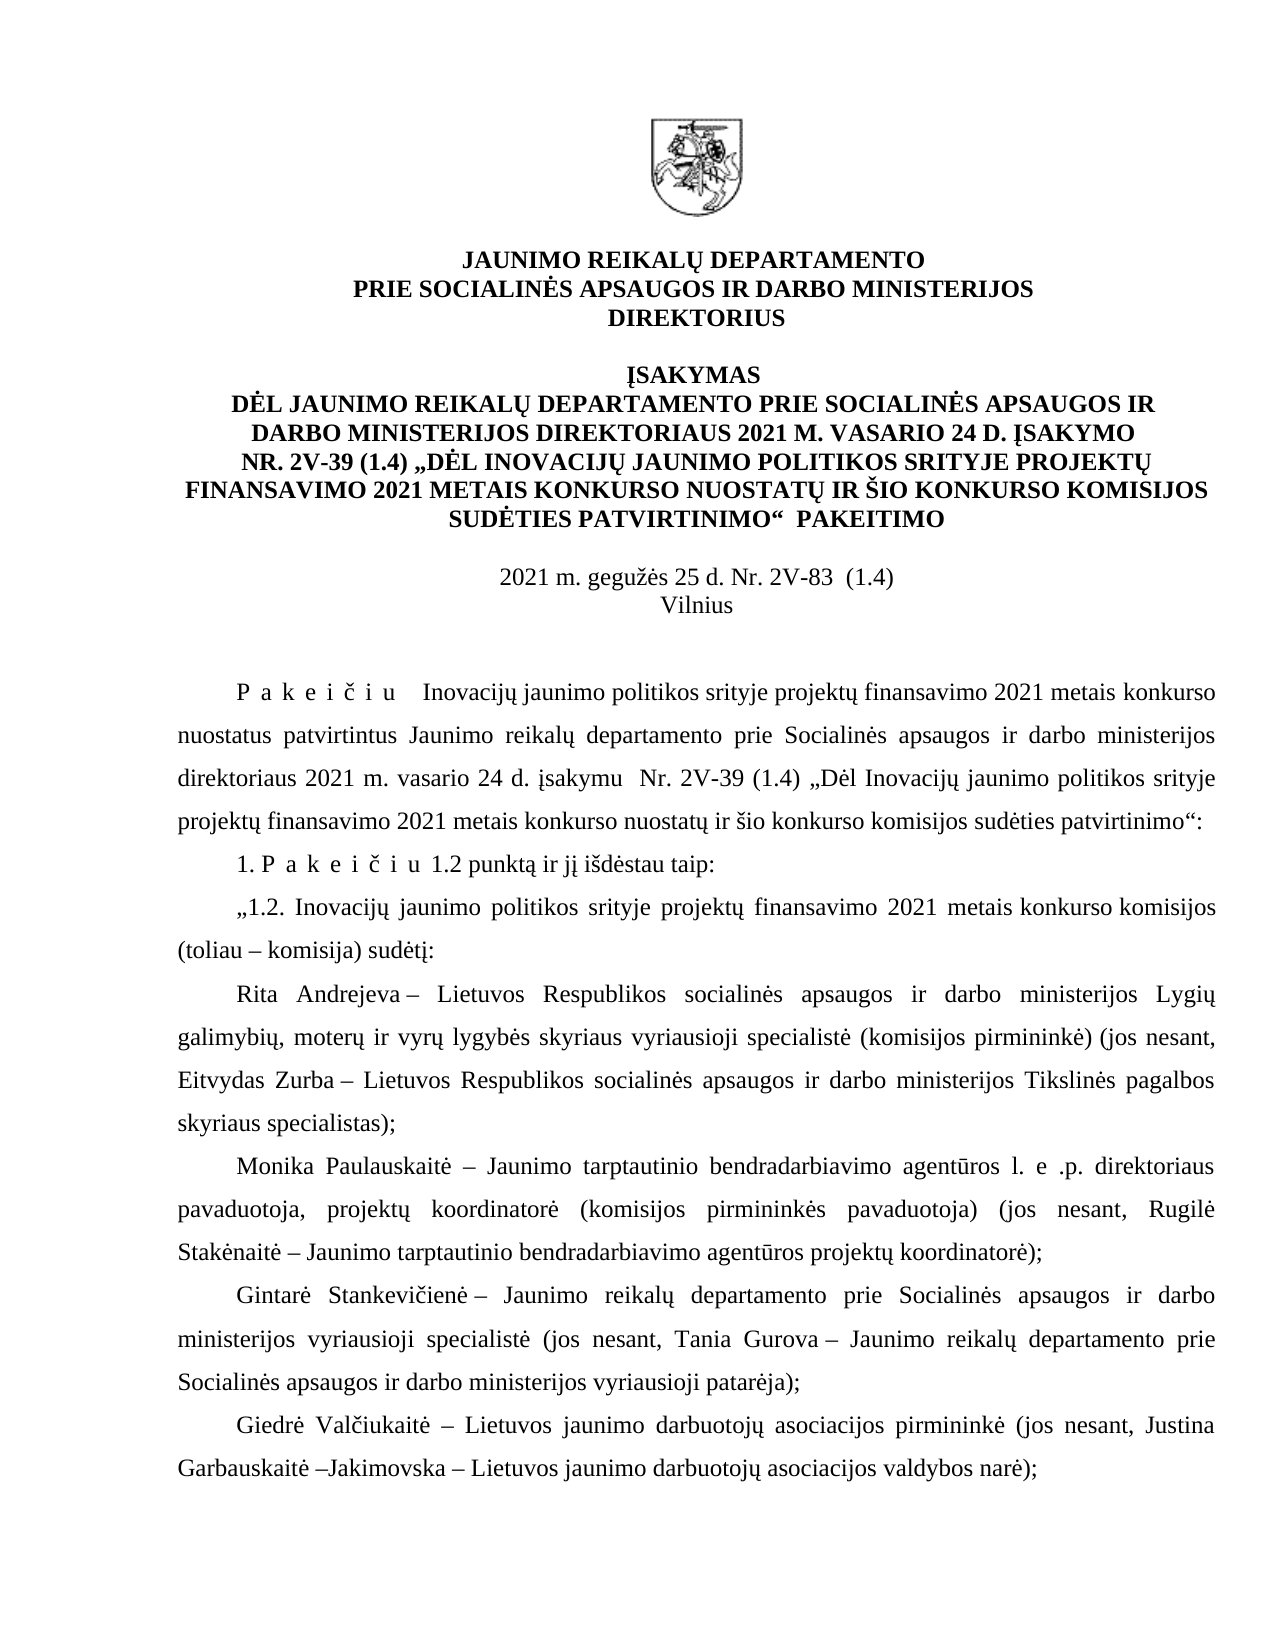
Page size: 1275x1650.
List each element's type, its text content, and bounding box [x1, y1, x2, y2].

text Monika Paulauskaitė – Jaunimo tarptautinio bendradarbiavimo agentūros l. e .p. direktoriaus pavaduotoja, projektų koordinatorė (komisijos pirmininkės pavaduotoja) (jos nesant, Rugilė Stakėnaitė – Jaunimo tarptautinio bendradarbiavimo agentūros projektų koordinatorė); [177, 1151, 1216, 1266]
text Gintarė Stankevičienė – Jaunimo reikalų departamento prie Socialinės apsaugos ir darbo ministerijos vyriausioji specialistė (jos nesant, Tania Gurova – Jaunimo reikalų departamento prie Socialinės apsaugos ir darbo ministerijos vyriausioji patarėja); [177, 1281, 1216, 1396]
text DĖL JAUNIMO REIKALŲ DEPARTAMENTO PRIE SOCIALINĖS APSAUGOS IR [177, 389, 1216, 418]
text 1. Pakeičiu1.2 punktą ir jį išdėstau taip: [177, 849, 1216, 878]
text Rita Andrejeva – Lietuvos Respublikos socialinės apsaugos ir darbo ministerijos Lygių galimybių, moterų ir vyrų lygybės skyriaus vyriausioji specialistė (komisijos pirmininkė) (jos nesant, Eitvydas Zurba – Lietuvos Respublikos socialinės apsaugos ir darbo ministerijos Tikslinės pagalbos skyriaus specialistas); [177, 979, 1216, 1137]
text JAUNIMO REIKALŲ DEPARTAMENTO [177, 246, 1216, 274]
text NR. 2V-39 (1.4) „DĖL INOVACIJŲ JAUNIMO POLITIKOS SRITYJE PROJEKTŲ FINANSAVIMO 2021 METAIS KONKURSO NUOSTATŲ IR ŠIO KONKURSO KOMISIJOS SUDĖTIES PATVIRTINIMO“ PAKEITIMO [177, 447, 1216, 533]
text ĮSAKYMAS [177, 361, 1216, 389]
text „1.2. Inovacijų jaunimo politikos srityje projektų finansavimo 2021 metais konkurso komisijos (toliau – komisija) sudėtį: [177, 892, 1216, 964]
text 2021 m. gegužės 25 d. Nr. 2V-83 (1.4) [177, 562, 1216, 591]
text DARBO MINISTERIJOS DIREKTORIAUS 2021 M. VASARIO 24 D. ĮSAKYMO [177, 418, 1216, 447]
text Giedrė Valčiukaitė – Lietuvos jaunimo darbuotojų asociacijos pirmininkė (jos nesant, Justina Garbauskaitė –Jakimovska – Lietuvos jaunimo darbuotojų asociacijos valdybos narė); [177, 1410, 1216, 1482]
text Pakeičiu Inovacijų jaunimo politikos srityje projektų finansavimo 2021 metais konkurso nuostatus patvirtintus Jaunimo reikalų departamento prie Socialinės apsaugos ir darbo ministerijos direktoriaus 2021 m. vasario 24 d. įsakymu Nr. 2V-39 (1.4) „Dėl Inovacijų jaunimo politikos srityje projektų finansavimo 2021 metais konkurso nuostatų ir šio konkurso komisijos sudėties patvirtinimo“: [177, 677, 1216, 835]
text prie socialinės apsaugos ir darbo ministerijos [177, 274, 1216, 303]
text direktorius [177, 303, 1216, 332]
text Vilnius [177, 591, 1216, 619]
